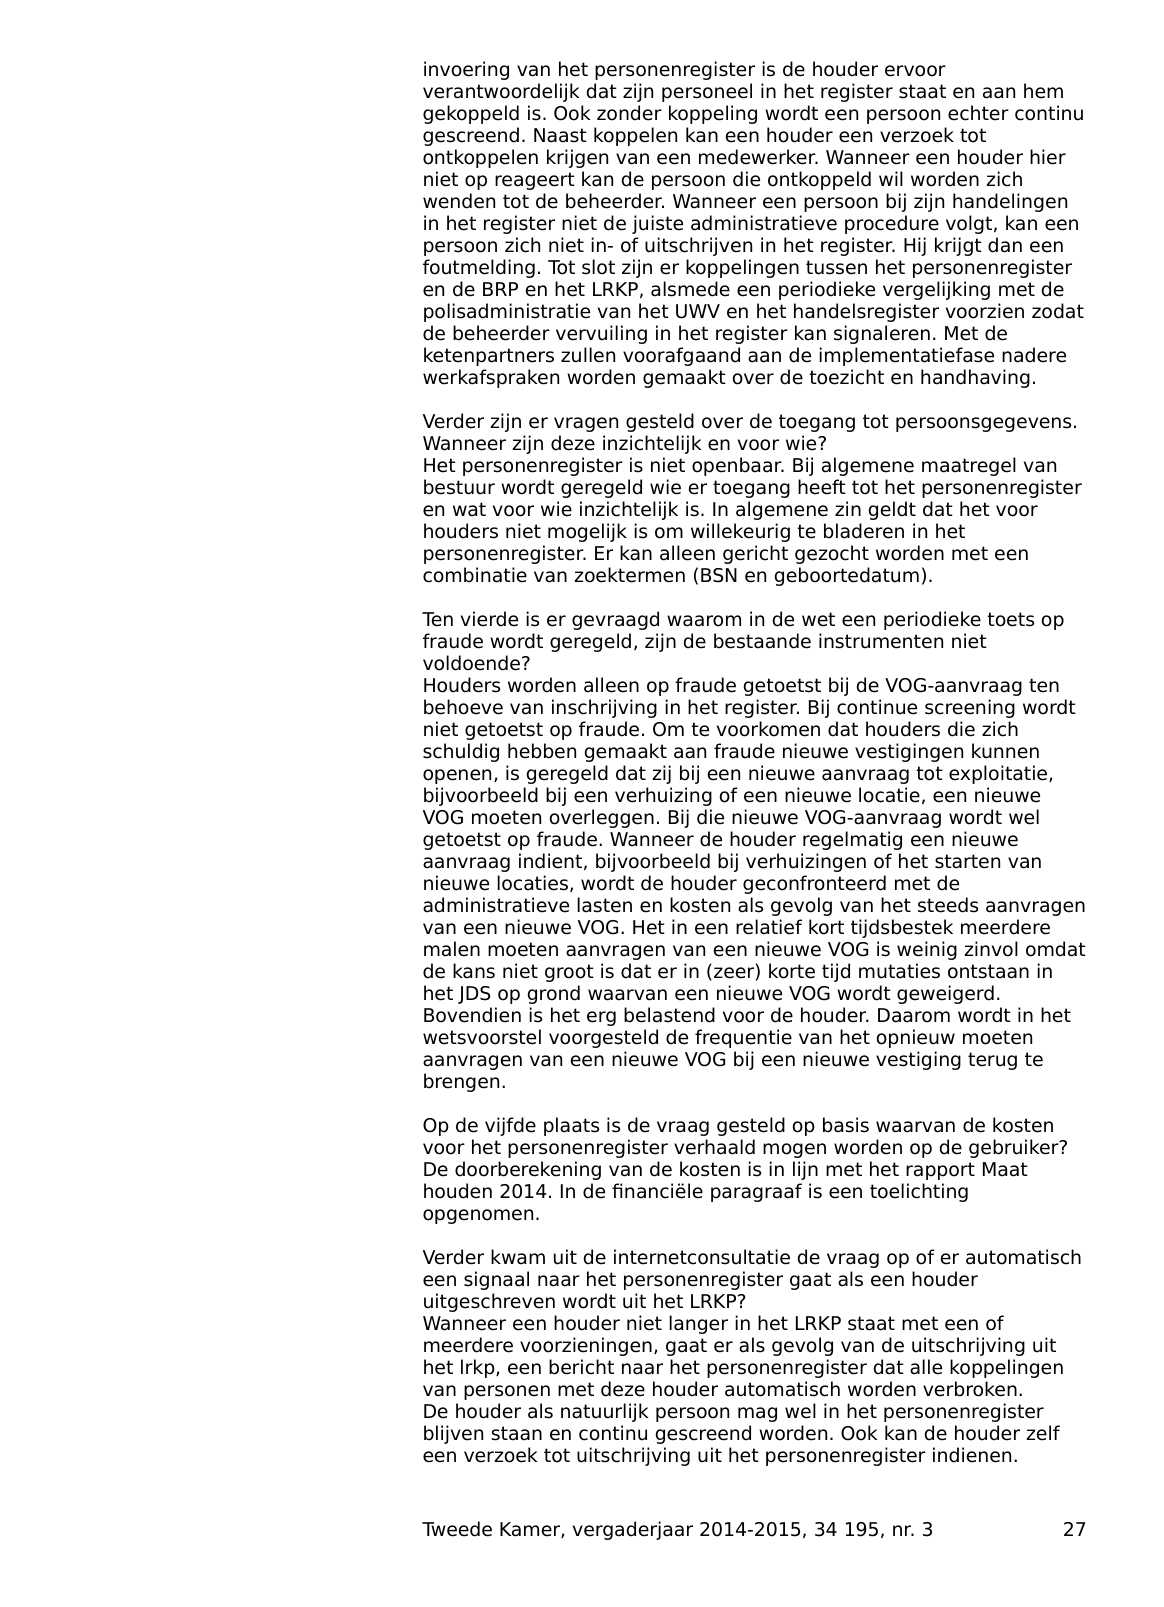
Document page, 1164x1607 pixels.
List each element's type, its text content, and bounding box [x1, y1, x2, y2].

text Op de vijfde plaats is de vraag gesteld op basis waarvan de kosten voor het personenregister verhaald mogen worden op de gebruiker? [422, 1115, 1087, 1159]
text Het personenregister is niet openbaar. Bij algemene maatregel van bestuur wordt geregeld wie er toegang heeft tot het personenregister en wat voor wie inzichtelijk is. In algemene zin geldt dat het voor houders niet mogelijk is om willekeurig te bladeren in het personenregister. Er kan alleen gericht gezocht worden met een combinatie van zoektermen (BSN en geboortedatum). [422, 455, 1087, 587]
text Verder zijn er vragen gesteld over de toegang tot persoonsgegevens. Wanneer zijn deze inzichtelijk en voor wie? [422, 411, 1087, 455]
text Verder kwam uit de internetconsultatie de vraag op of er automatisch een signaal naar het personenregister gaat als een houder uitgeschreven wordt uit het LRKP? [422, 1247, 1087, 1313]
text invoering van het personenregister is de houder ervoor verantwoordelijk dat zijn personeel in het register staat en aan hem gekoppeld is. Ook zonder koppeling wordt een persoon echter continu gescreend. Naast koppelen kan een houder een verzoek tot ontkoppelen krijgen van een medewerker. Wanneer een houder hier niet op reageert kan de persoon die ontkoppeld wil worden zich wenden tot de beheerder. Wanneer een persoon bij zijn handelingen in het register niet de juiste administratieve procedure volgt, kan een persoon zich niet in- of uitschrijven in het register. Hij krijgt dan een foutmelding. Tot slot zijn er koppelingen tussen het personenregister en de BRP en het LRKP, alsmede een periodieke vergelijking met de polisadministratie van het UWV en het handelsregister voorzien zodat de beheerder vervuiling in het register kan signaleren. Met de ketenpartners zullen voorafgaand aan de implementatiefase nadere werkafspraken worden gemaakt over de toezicht en handhaving. [422, 59, 1087, 389]
text De doorberekening van de kosten is in lijn met het rapport Maat houden 2014. In de financiële paragraaf is een toelichting opgenomen. [422, 1159, 1087, 1224]
text Houders worden alleen op fraude getoetst bij de VOG-aanvraag ten behoeve van inschrijving in het register. Bij continue screening wordt niet getoetst op fraude. Om te voorkomen dat houders die zich schuldig hebben gemaakt aan fraude nieuwe vestigingen kunnen openen, is geregeld dat zij bij een nieuwe aanvraag tot exploitatie, bijvoorbeeld bij een verhuizing of een nieuwe locatie, een nieuwe VOG moeten overleggen. Bij die nieuwe VOG-aanvraag wordt wel getoetst op fraude. Wanneer de houder regelmatig een nieuwe aanvraag indient, bijvoorbeeld bij verhuizingen of het starten van nieuwe locaties, wordt de houder geconfronteerd met de administratieve lasten en kosten als gevolg van het steeds aanvragen van een nieuwe VOG. Het in een relatief kort tijdsbestek meerdere malen moeten aanvragen van een nieuwe VOG is weinig zinvol omdat de kans niet groot is dat er in (zeer) korte tijd mutaties ontstaan in het JDS op grond waarvan een nieuwe VOG wordt geweigerd. Bovendien is het erg belastend voor de houder. Daarom wordt in het wetsvoorstel voorgesteld de frequentie van het opnieuw moeten aanvragen van een nieuwe VOG bij een nieuwe vestiging terug te brengen. [422, 675, 1087, 1092]
text De houder als natuurlijk persoon mag wel in het personenregister blijven staan en continu gescreend worden. Ook kan de houder zelf een verzoek tot uitschrijving uit het personenregister indienen. [422, 1401, 1087, 1467]
text Wanneer een houder niet langer in het LRKP staat met een of meerdere voorzieningen, gaat er als gevolg van de uitschrijving uit het lrkp, een bericht naar het personenregister dat alle koppelingen van personen met deze houder automatisch worden verbroken. [422, 1313, 1087, 1401]
text Ten vierde is er gevraagd waarom in de wet een periodieke toets op fraude wordt geregeld, zijn de bestaande instrumenten niet voldoende? [422, 609, 1087, 675]
